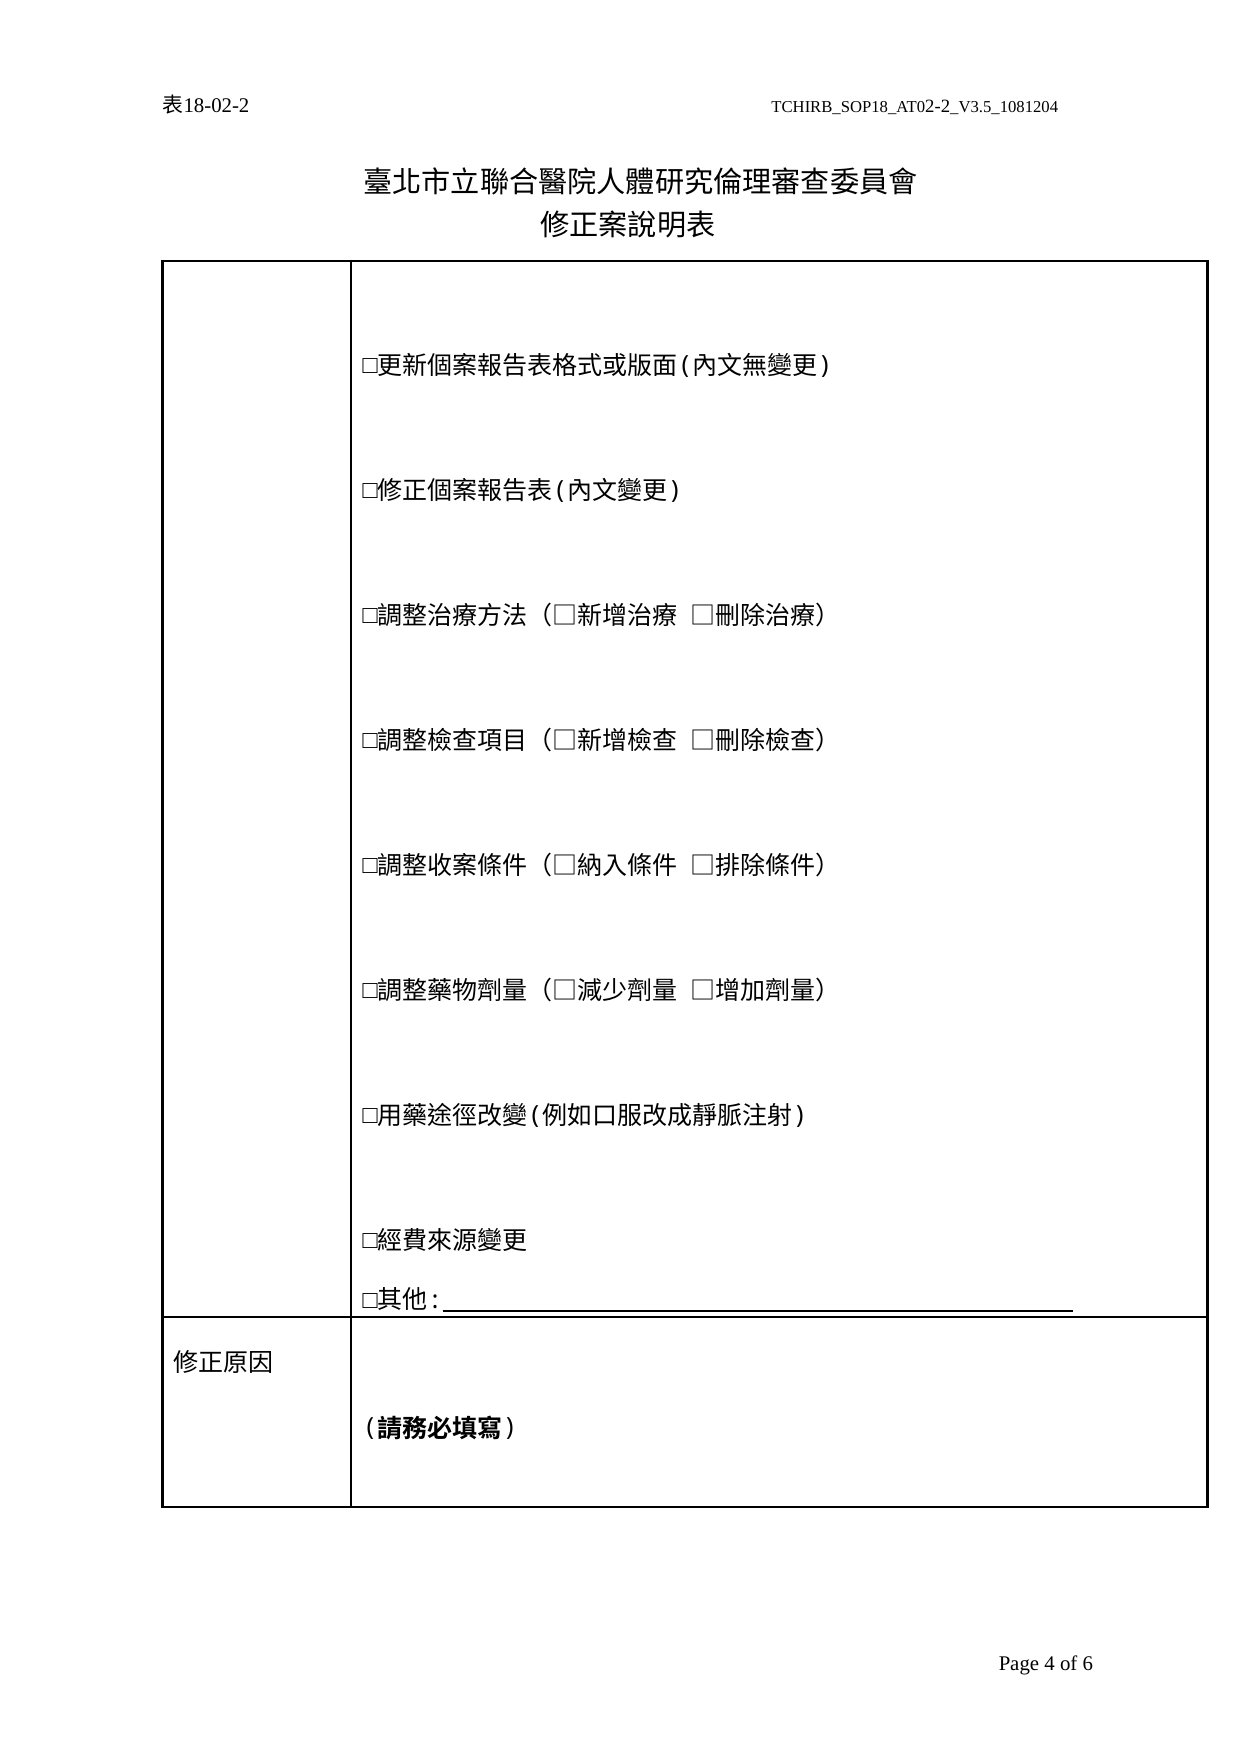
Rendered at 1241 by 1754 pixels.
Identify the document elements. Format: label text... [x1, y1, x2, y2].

table_cell □更新個案報告表格式或版面(內文無變更) □修正個案報告表(內文變更) □調整治療方法（□新增治療 □刪除治療） □調整檢查項目（□新增檢查 □刪除檢查） □調整收案條件（□納入條件 □排除條件） □調整藥物劑量（□減少劑量 □增加劑量） □用藥途徑改變(例如口服改成靜脈注射) □經費來源變更 □其他: [352, 262, 1206, 1316]
table_cell [164, 262, 350, 1316]
table_cell (請務必填寫) [352, 1318, 1206, 1506]
table_cell 修正原因 [164, 1318, 350, 1506]
